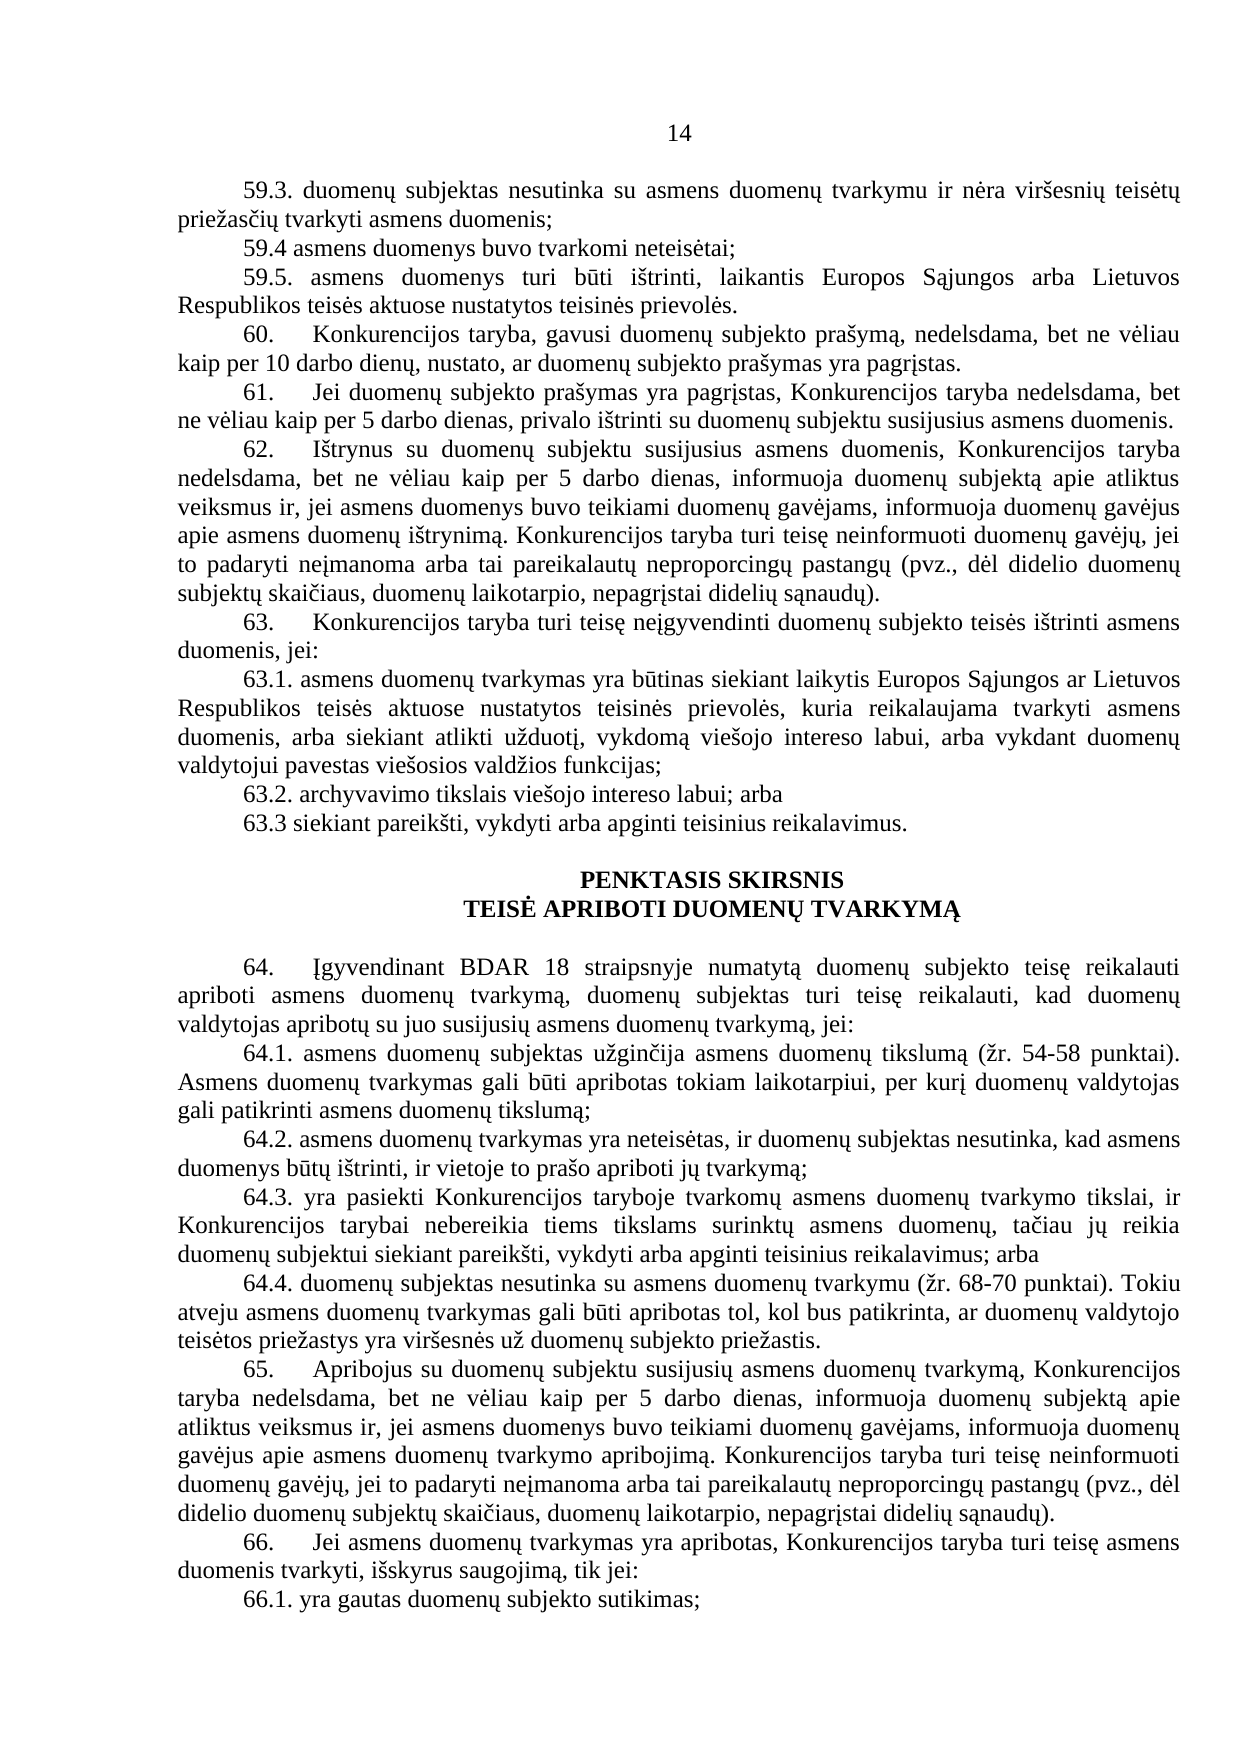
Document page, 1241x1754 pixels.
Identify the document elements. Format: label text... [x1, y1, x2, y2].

text 59.5. asmens duomenys turi būti ištrinti, laikantis Europos Sąjungos arba Lietuvos Respublikos teisės aktuose nustatytos teisinės prievolės. [177, 262, 1181, 319]
text 63.3 siekiant pareikšti, vykdyti arba apginti teisinius reikalavimus. [177, 808, 1181, 837]
text 64.3. yra pasiekti Konkurencijos taryboje tvarkomų asmens duomenų tvarkymo tikslai, ir Konkurencijos tarybai nebereikia tiems tikslams surinktų asmens duomenų, tačiau jų reikia duomenų subjektui siekiant pareikšti, vykdyti arba apginti teisinius reikalavimus; arba [177, 1182, 1181, 1268]
text 64.4. duomenų subjektas nesutinka su asmens duomenų tvarkymu (žr. 68-70 punktai). Tokiu atveju asmens duomenų tvarkymas gali būti apribotas tol, kol bus patikrinta, ar duomenų valdytojo teisėtos priežastys yra viršesnės už duomenų subjekto priežastis. [177, 1268, 1181, 1354]
text 64.1. asmens duomenų subjektas užginčija asmens duomenų tikslumą (žr. 54-58 punktai). Asmens duomenų tvarkymas gali būti apribotas tokiam laikotarpiui, per kurį duomenų valdytojas gali patikrinti asmens duomenų tikslumą; [177, 1038, 1181, 1124]
text 66. Jei asmens duomenų tvarkymas yra apribotas, Konkurencijos taryba turi teisę asmens duomenis tvarkyti, išskyrus saugojimą, tik jei: [177, 1527, 1181, 1584]
text 60. Konkurencijos taryba, gavusi duomenų subjekto prašymą, nedelsdama, bet ne vėliau kaip per 10 darbo dienų, nustato, ar duomenų subjekto prašymas yra pagrįstas. [177, 319, 1181, 377]
text TEISĖ APRIBOTI DUOMENŲ TVARKYMĄ [243, 894, 1181, 923]
text 63. Konkurencijos taryba turi teisę neįgyvendinti duomenų subjekto teisės ištrinti asmens duomenis, jei: [177, 607, 1181, 664]
text 63.2. archyvavimo tikslais viešojo intereso labui; arba [177, 779, 1181, 808]
text PENKTASIS SKIRSNIS [243, 866, 1181, 894]
text 66.1. yra gautas duomenų subjekto sutikimas; [243, 1584, 1181, 1613]
text 59.3. duomenų subjektas nesutinka su asmens duomenų tvarkymu ir nėra viršesnių teisėtų priežasčių tvarkyti asmens duomenis; [177, 176, 1181, 233]
text 64. Įgyvendinant BDAR 18 straipsnyje numatytą duomenų subjekto teisę reikalauti apriboti asmens duomenų tvarkymą, duomenų subjektas turi teisę reikalauti, kad duomenų valdytojas apribotų su juo susijusių asmens duomenų tvarkymą, jei: [177, 952, 1181, 1038]
text 61. Jei duomenų subjekto prašymas yra pagrįstas, Konkurencijos taryba nedelsdama, bet ne vėliau kaip per 5 darbo dienas, privalo ištrinti su duomenų subjektu susijusius asmens duomenis. [177, 377, 1181, 434]
text 62. Ištrynus su duomenų subjektu susijusius asmens duomenis, Konkurencijos taryba nedelsdama, bet ne vėliau kaip per 5 darbo dienas, informuoja duomenų subjektą apie atliktus veiksmus ir, jei asmens duomenys buvo teikiami duomenų gavėjams, informuoja duomenų gavėjus apie asmens duomenų ištrynimą. Konkurencijos taryba turi teisę neinformuoti duomenų gavėjų, jei to padaryti neįmanoma arba tai pareikalautų neproporcingų pastangų (pvz., dėl didelio duomenų subjektų skaičiaus, duomenų laikotarpio, nepagrįstai didelių sąnaudų). [177, 434, 1181, 607]
text 59.4 asmens duomenys buvo tvarkomi neteisėtai; [177, 233, 1181, 262]
text 64.2. asmens duomenų tvarkymas yra neteisėtas, ir duomenų subjektas nesutinka, kad asmens duomenys būtų ištrinti, ir vietoje to prašo apriboti jų tvarkymą; [177, 1124, 1181, 1182]
text 65. Apribojus su duomenų subjektu susijusių asmens duomenų tvarkymą, Konkurencijos taryba nedelsdama, bet ne vėliau kaip per 5 darbo dienas, informuoja duomenų subjektą apie atliktus veiksmus ir, jei asmens duomenys buvo teikiami duomenų gavėjams, informuoja duomenų gavėjus apie asmens duomenų tvarkymo apribojimą. Konkurencijos taryba turi teisę neinformuoti duomenų gavėjų, jei to padaryti neįmanoma arba tai pareikalautų neproporcingų pastangų (pvz., dėl didelio duomenų subjektų skaičiaus, duomenų laikotarpio, nepagrįstai didelių sąnaudų). [177, 1354, 1181, 1527]
text 63.1. asmens duomenų tvarkymas yra būtinas siekiant laikytis Europos Sąjungos ar Lietuvos Respublikos teisės aktuose nustatytos teisinės prievolės, kuria reikalaujama tvarkyti asmens duomenis, arba siekiant atlikti užduotį, vykdomą viešojo intereso labui, arba vykdant duomenų valdytojui pavestas viešosios valdžios funkcijas; [177, 664, 1181, 779]
